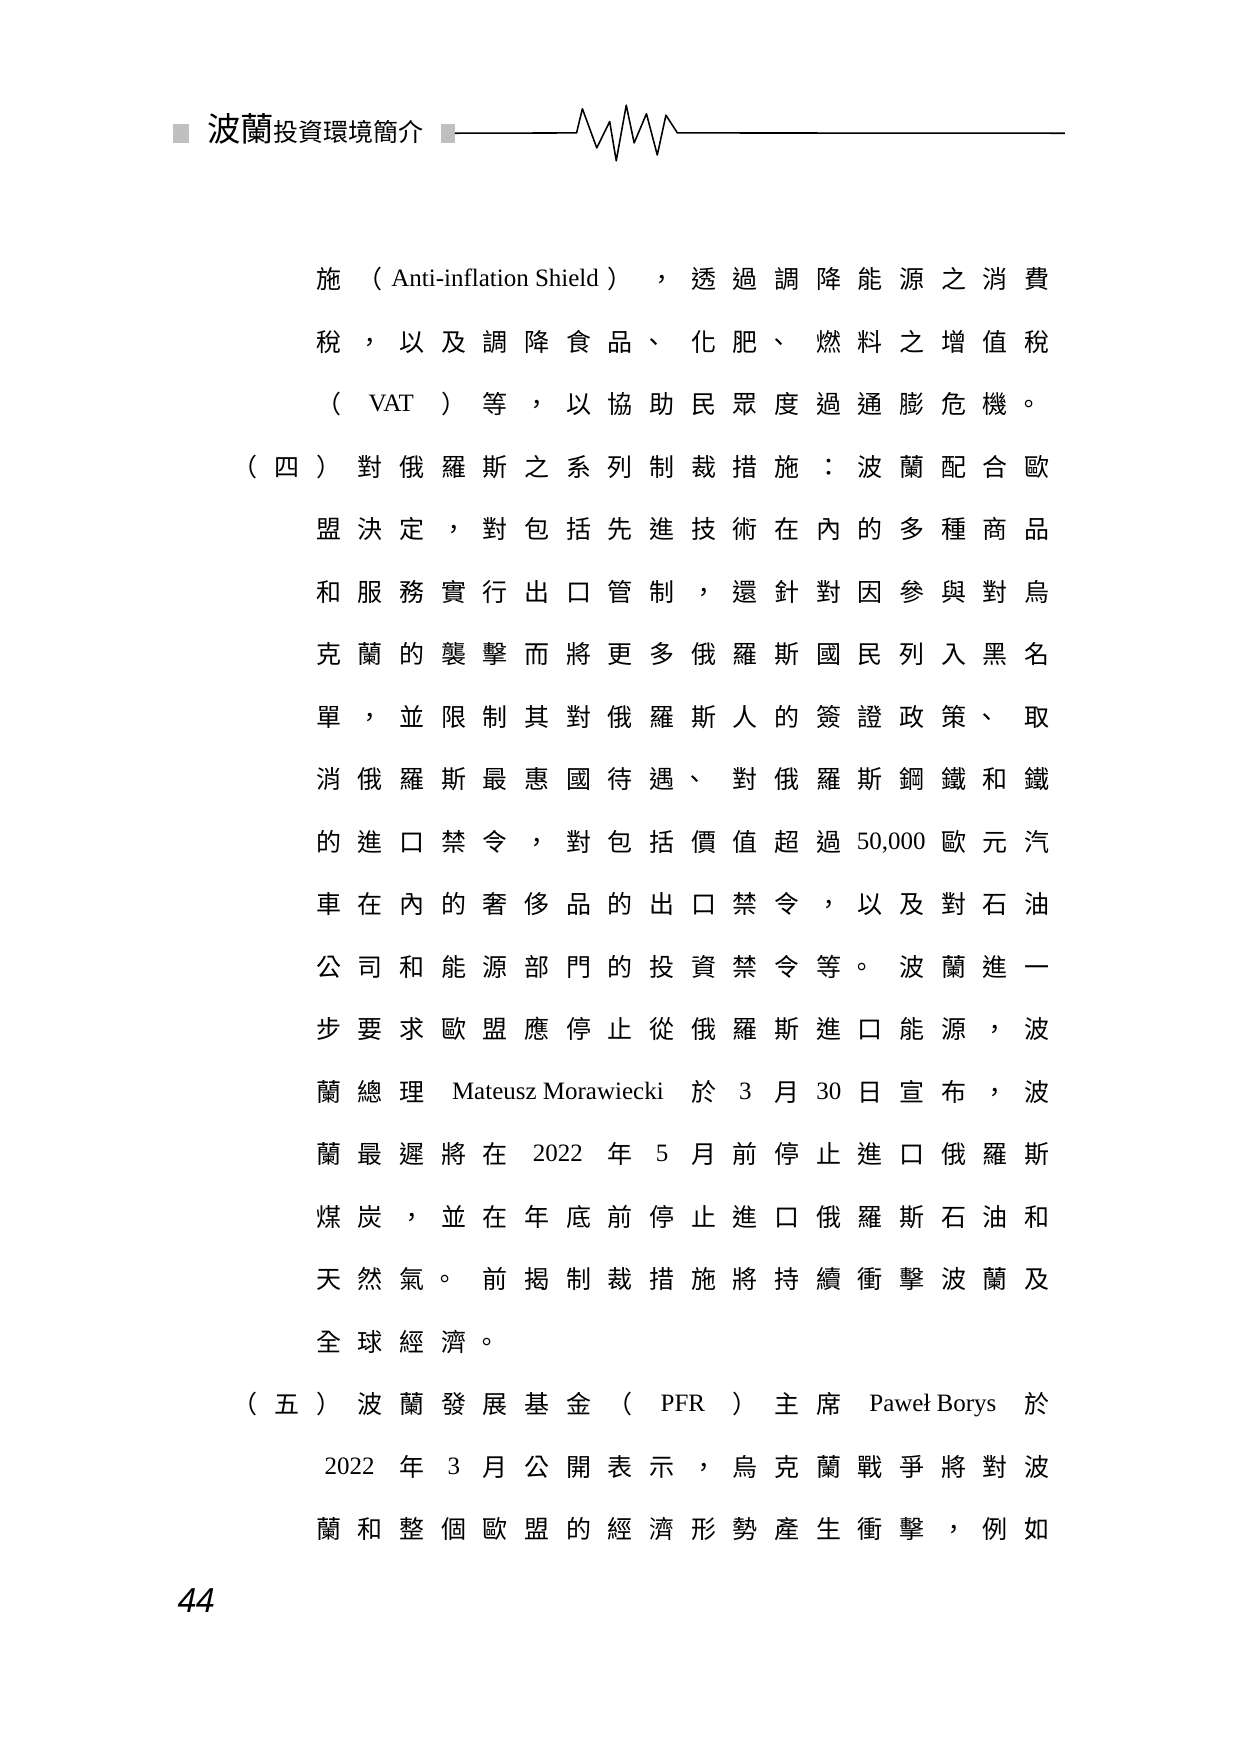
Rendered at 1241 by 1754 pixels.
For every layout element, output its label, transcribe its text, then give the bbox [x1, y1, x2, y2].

text （五）波蘭發展基金（PFR）主席Paweł Borys於2022年3月公開表示，烏克蘭戰爭將對波蘭和整個歐盟的經濟形勢產生衝擊，例如 [207, 1361, 1058, 1549]
text （四）對俄羅斯之系列制裁措施：波蘭配合歐盟決定，對包括先進技術在內的多種商品和服務實行出口管制，還針對因參與對烏克蘭的襲擊而將更多俄羅斯國民列入黑名單，並限制其對俄羅斯人的簽證政策、取消俄羅斯最惠國待遇、對俄羅斯鋼鐵和鐵的進口禁令，對包括價值超過50,000歐元汽車在內的奢侈品的出口禁令，以及對石油公司和能源部門的投資禁令等。波蘭進一步要求歐盟應停止從俄羅斯進口能源，波蘭總理Mateusz Morawiecki於3月30日宣布，波蘭最遲將在2022年5月前停止進口俄羅斯煤炭，並在年底前停止進口俄羅斯石油和天然氣。前揭制裁措施將持續衝擊波蘭及全球經濟。 [207, 424, 1058, 1361]
text 施（Anti-inflation Shield），透過調降能源之消費稅，以及調降食品、化肥、燃料之增值稅（VAT）等，以協助民眾度過通膨危機。 [207, 236, 1058, 424]
